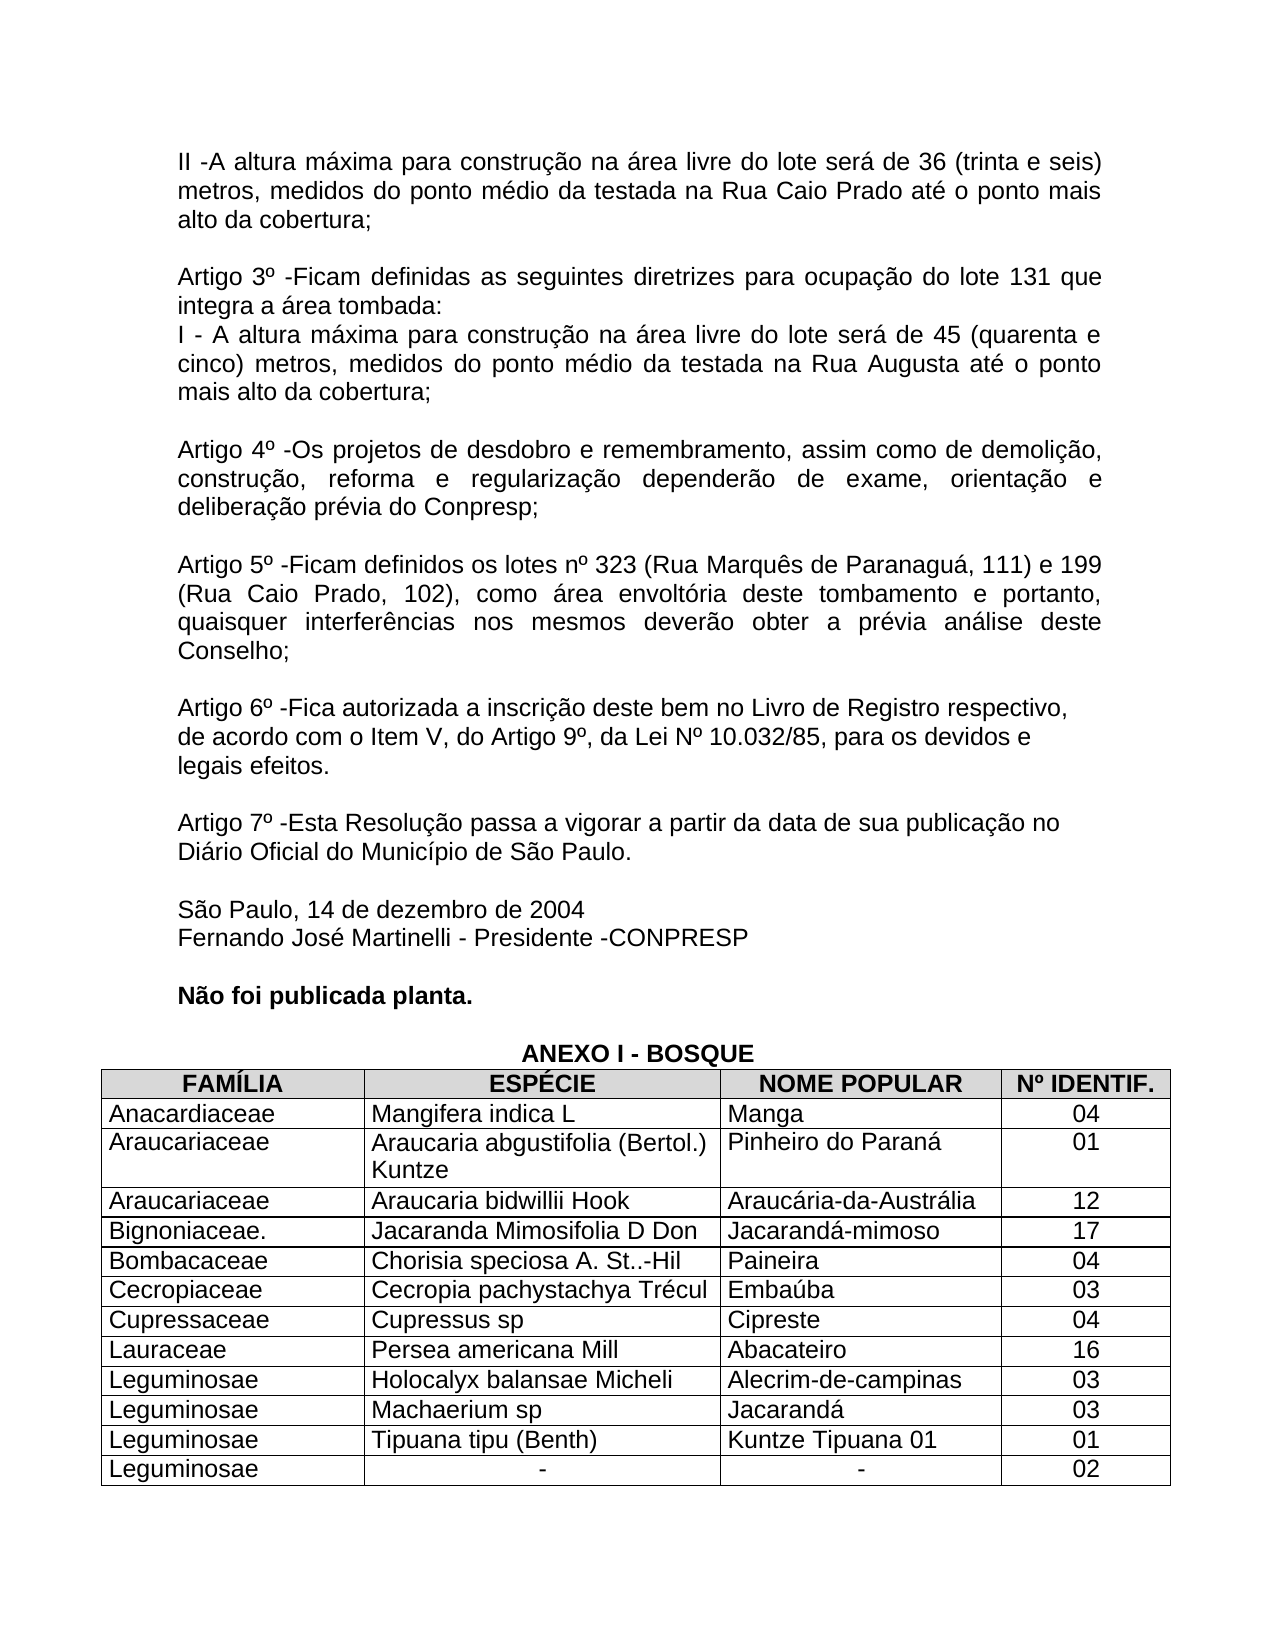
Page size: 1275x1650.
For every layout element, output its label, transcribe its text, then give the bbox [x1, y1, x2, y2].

table_cell 17 [1002, 1218, 1170, 1246]
table_cell Jacarandá [721, 1396, 1001, 1425]
table_cell Bombacaceae [102, 1248, 364, 1276]
table_cell - [365, 1456, 720, 1485]
table_cell Cupressaceae [102, 1307, 364, 1336]
text Artigo 7º -Esta Resolução passa a vigorar a partir da data de sua publicação no [177, 808, 1063, 837]
table_cell Mangifera indica L [365, 1099, 720, 1128]
table_cell Araucaria bidwillii Hook [365, 1188, 720, 1216]
text Fernando José Martinelli - Presidente -CONPRESP [177, 923, 752, 952]
table_cell 01 [1002, 1426, 1170, 1455]
table_cell 04 [1002, 1099, 1170, 1128]
table_cell Cupressus sp [365, 1307, 720, 1336]
table_cell Holocalyx balansae Micheli [365, 1367, 720, 1395]
table_cell Cecropia pachystachya Trécul [365, 1277, 720, 1306]
table_cell Embaúba [721, 1277, 1001, 1306]
table_cell Araucariaceae [102, 1129, 364, 1187]
text Artigo 3º -Ficam definidas as seguintes diretrizes para ocupação do lote 131 que integra a área tombada: [177, 262, 1102, 320]
table_cell 12 [1002, 1188, 1170, 1216]
table_cell Kuntze Tipuana 01 [721, 1426, 1001, 1455]
table_cell 03 [1002, 1367, 1170, 1395]
table_cell Jacaranda Mimosifolia D Don [365, 1218, 720, 1246]
table_cell Araucaria abgustifolia (Bertol.) Kuntze [365, 1129, 720, 1187]
table_cell Jacarandá-mimoso [721, 1218, 1001, 1246]
table_cell Cecropiaceae [102, 1277, 364, 1306]
table_cell Abacateiro [721, 1337, 1001, 1366]
table_cell Leguminosae [102, 1367, 364, 1395]
table_cell Persea americana Mill [365, 1337, 720, 1366]
table_cell Leguminosae [102, 1396, 364, 1425]
text Artigo 6º -Fica autorizada a inscrição deste bem no Livro de Registro respectivo, de acordo com o Item V, do Artigo 9º, da Lei Nº 10.032/85, para os devidos e legais efeitos. [177, 693, 1072, 780]
table_cell 02 [1002, 1456, 1170, 1485]
table_cell 03 [1002, 1396, 1170, 1425]
table_cell Paineira [721, 1248, 1001, 1276]
text ANEXO I - BOSQUE [517, 1038, 758, 1067]
table_cell Leguminosae [102, 1456, 364, 1485]
table_cell 01 [1002, 1129, 1170, 1187]
table_cell - [721, 1456, 1001, 1485]
table_cell 03 [1002, 1277, 1170, 1306]
table_cell Alecrim-de-campinas [721, 1367, 1001, 1395]
table_cell 16 [1002, 1337, 1170, 1366]
text I - A altura máxima para construção na área livre do lote será de 45 (quarenta e cinco) metros, medidos do ponto médio da testada na Rua Augusta até o ponto mais alto da cobertura; [177, 320, 1102, 406]
table_cell 04 [1002, 1307, 1170, 1336]
table_cell 04 [1002, 1248, 1170, 1276]
text Artigo 4º -Os projetos de desdobro e remembramento, assim como de demolição, construção, reforma e regularização dependerão de exame, orientação e deliberação prévia do Conpresp; [177, 435, 1102, 521]
text Artigo 5º -Ficam definidos os lotes nº 323 (Rua Marquês de Paranaguá, 111) e 199 (Rua Caio Prado, 102), como área envoltória deste tombamento e portanto, quaisquer interferências nos mesmos deverão obter a prévia análise deste Conselho; [177, 550, 1102, 665]
table_cell Bignoniaceae. [102, 1218, 364, 1246]
text São Paulo, 14 de dezembro de 2004 [177, 895, 588, 923]
table_header NOME POPULAR [721, 1070, 1001, 1098]
table_cell Manga [721, 1099, 1001, 1128]
table_cell Araucariaceae [102, 1188, 364, 1216]
table_cell Lauraceae [102, 1337, 364, 1366]
table_cell Araucária-da-Austrália [721, 1188, 1001, 1216]
table_cell Chorisia speciosa A. St..-Hil [365, 1248, 720, 1276]
text II -A altura máxima para construção na área livre do lote será de 36 (trinta e seis) metros, medidos do ponto médio da testada na Rua Caio Prado até o ponto mais alto da cobertura; [177, 147, 1102, 233]
table_header ESPÉCIE [365, 1070, 720, 1098]
table_cell Tipuana tipu (Benth) [365, 1426, 720, 1455]
text Não foi publicada planta. [177, 981, 477, 1010]
table_cell Cipreste [721, 1307, 1001, 1336]
table_cell Machaerium sp [365, 1396, 720, 1425]
table_cell Anacardiaceae [102, 1099, 364, 1128]
text Diário Oficial do Município de São Paulo. [177, 837, 635, 866]
table_cell Pinheiro do Paraná [721, 1129, 1001, 1187]
table_header Nº IDENTIF. [1002, 1070, 1170, 1098]
table_cell Leguminosae [102, 1426, 364, 1455]
table_header FAMÍLIA [102, 1070, 364, 1098]
